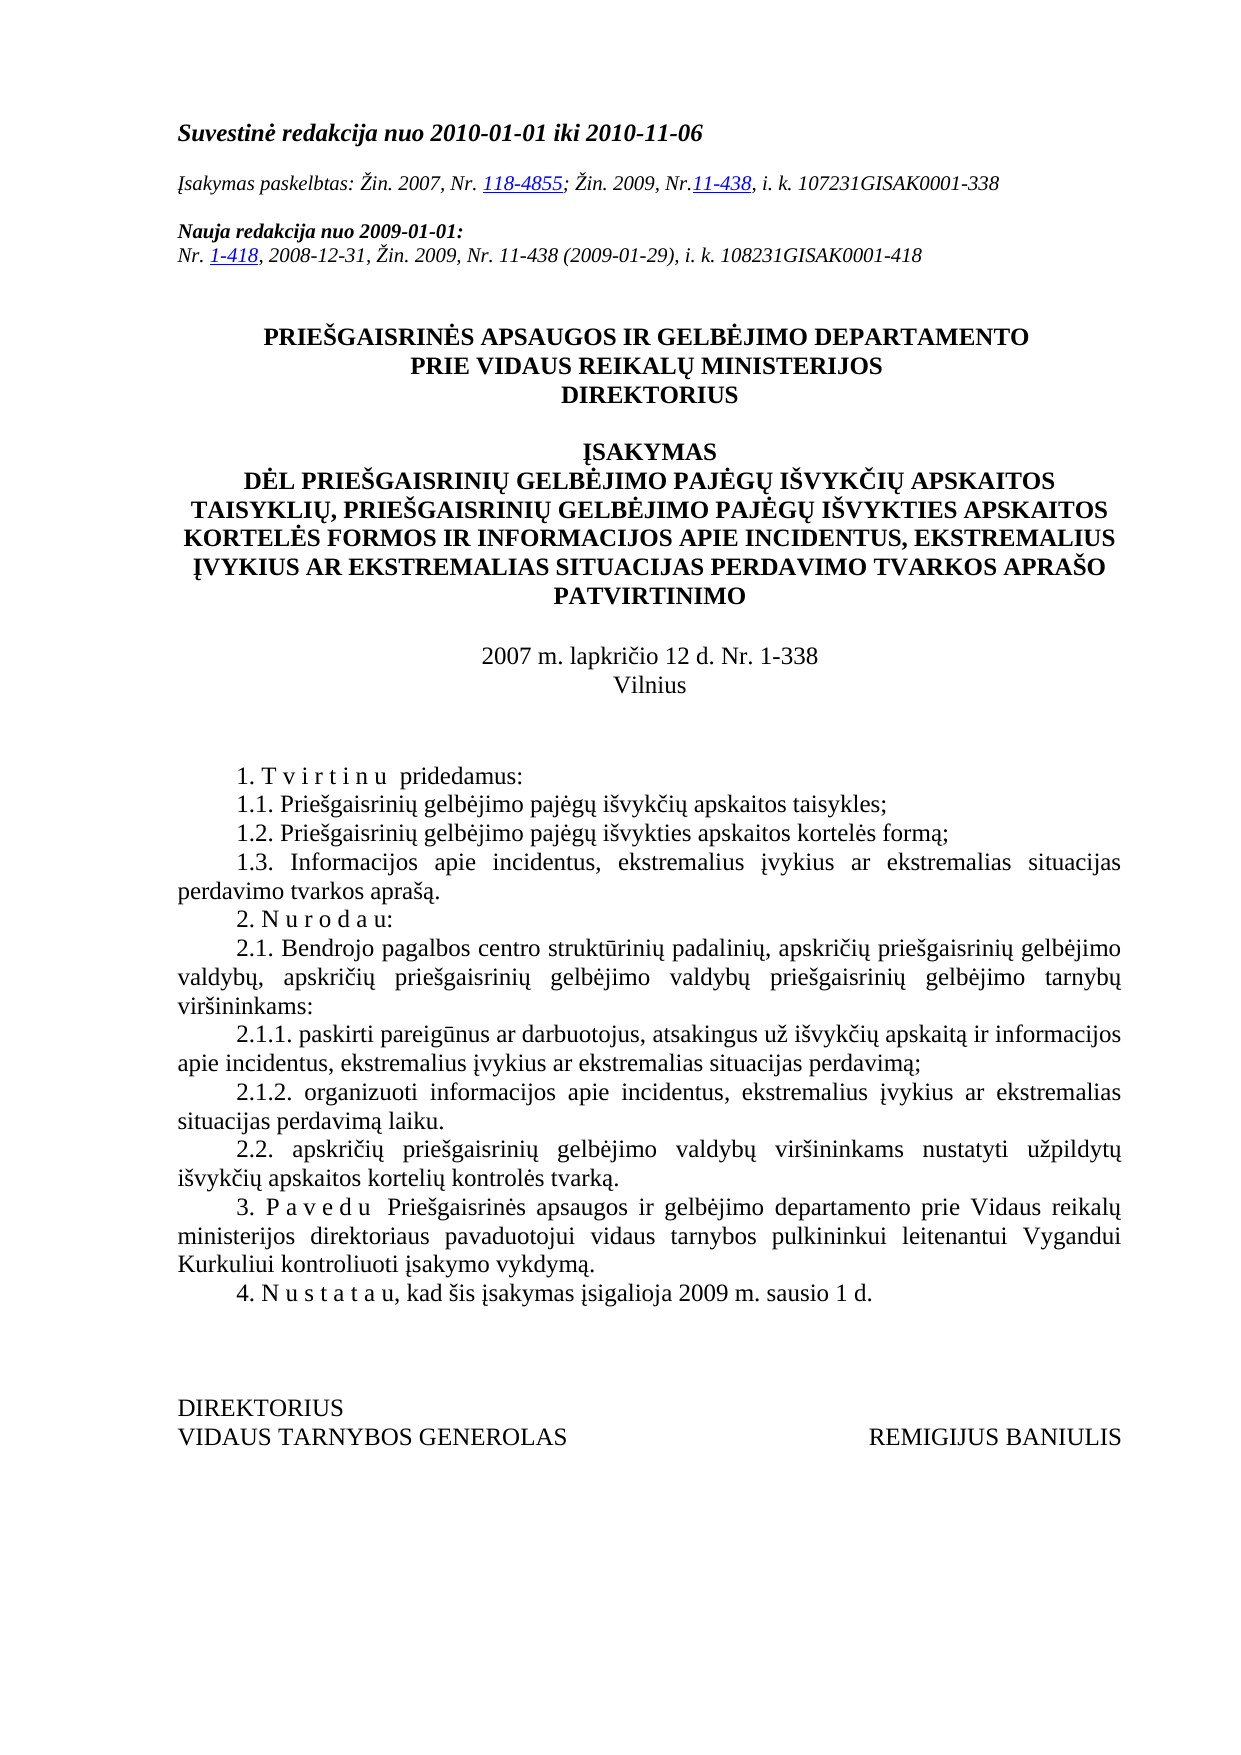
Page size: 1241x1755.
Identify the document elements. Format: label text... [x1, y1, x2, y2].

text 2.1.2. organizuoti informacijos apie incidentus, ekstremalius įvykius ar ekstremalias situacijas perdavimą laiku. [177, 1077, 1122, 1134]
text DĖL PRIEŠGAISRINIŲ GELBĖJIMO PAJĖGŲ IŠVYKČIŲ APSKAITOS TAISYKLIŲ, PRIEŠGAISRINIŲ GELBĖJIMO PAJĖGŲ IŠVYKTIES APSKAITOS KORTELĖS FORMOS IR INFORMACIJOS APIE INCIDENTUS, EKSTREMALIUS ĮVYKIUS AR EKSTREMALIAS SITUACIJAS PERDAVIMO TVARKOS APRAŠO PATVIRTINIMO [177, 466, 1122, 610]
text 1.2. Priešgaisrinių gelbėjimo pajėgų išvykties apskaitos kortelės formą; [177, 818, 1122, 847]
text 2.1. Bendrojo pagalbos centro struktūrinių padalinių, apskričių priešgaisrinių gelbėjimo valdybų, apskričių priešgaisrinių gelbėjimo valdybų priešgaisrinių gelbėjimo tarnybų viršininkams: [177, 933, 1122, 1019]
text DIREKTORIUS [177, 380, 1122, 408]
text PRIEŠGAISRINĖS APSAUGOS IR GELBĖJIMO DEPARTAMENTO [177, 322, 1122, 351]
text Nr. 1-418, 2008-12-31, Žin. 2009, Nr. 11-438 (2009-01-29), i. k. 108231GISAK0001-418 [177, 243, 1122, 267]
text Suvestinė redakcija nuo 2010-01-01 iki 2010-11-06 [177, 118, 1122, 147]
text DIREKTORIUS [177, 1393, 1122, 1422]
text Vilnius [177, 670, 1122, 698]
text VIDAUS TARNYBOS GENEROLAS REMIGIJUS BANIULIS [177, 1422, 1122, 1451]
text 1.1. Priešgaisrinių gelbėjimo pajėgų išvykčių apskaitos taisykles; [177, 789, 1122, 818]
text 1. Tvirtinu pridedamus: [177, 761, 1122, 789]
text 2007 m. lapkričio 12 d. Nr. 1-338 [177, 641, 1122, 670]
text Nauja redakcija nuo 2009-01-01: [177, 219, 1122, 243]
text PRIE VIDAUS REIKALŲ MINISTERIJOS [177, 351, 1122, 380]
text 2.2. apskričių priešgaisrinių gelbėjimo valdybų viršininkams nustatyti užpildytų išvykčių apskaitos kortelių kontrolės tvarką. [177, 1134, 1122, 1192]
text 3. Pavedu Priešgaisrinės apsaugos ir gelbėjimo departamento prie Vidaus reikalų ministerijos direktoriaus pavaduotojui vidaus tarnybos pulkininkui leitenantui Vygandui Kurkuliui kontroliuoti įsakymo vykdymą. [177, 1192, 1122, 1278]
text 4. Nustatau, kad šis įsakymas įsigalioja 2009 m. sausio 1 d. [177, 1278, 1122, 1307]
text 1.3. Informacijos apie incidentus, ekstremalius įvykius ar ekstremalias situacijas perdavimo tvarkos aprašą. [177, 847, 1122, 904]
text 2.1.1. paskirti pareigūnus ar darbuotojus, atsakingus už išvykčių apskaitą ir informacijos apie incidentus, ekstremalius įvykius ar ekstremalias situacijas perdavimą; [177, 1019, 1122, 1077]
text ĮSAKYMAS [177, 437, 1122, 466]
text 2. Nurodau: [177, 904, 1122, 933]
text Įsakymas paskelbtas: Žin. 2007, Nr. 118-4855; Žin. 2009, Nr.11-438, i. k. 107231GISAK0001-338 [177, 171, 1122, 195]
